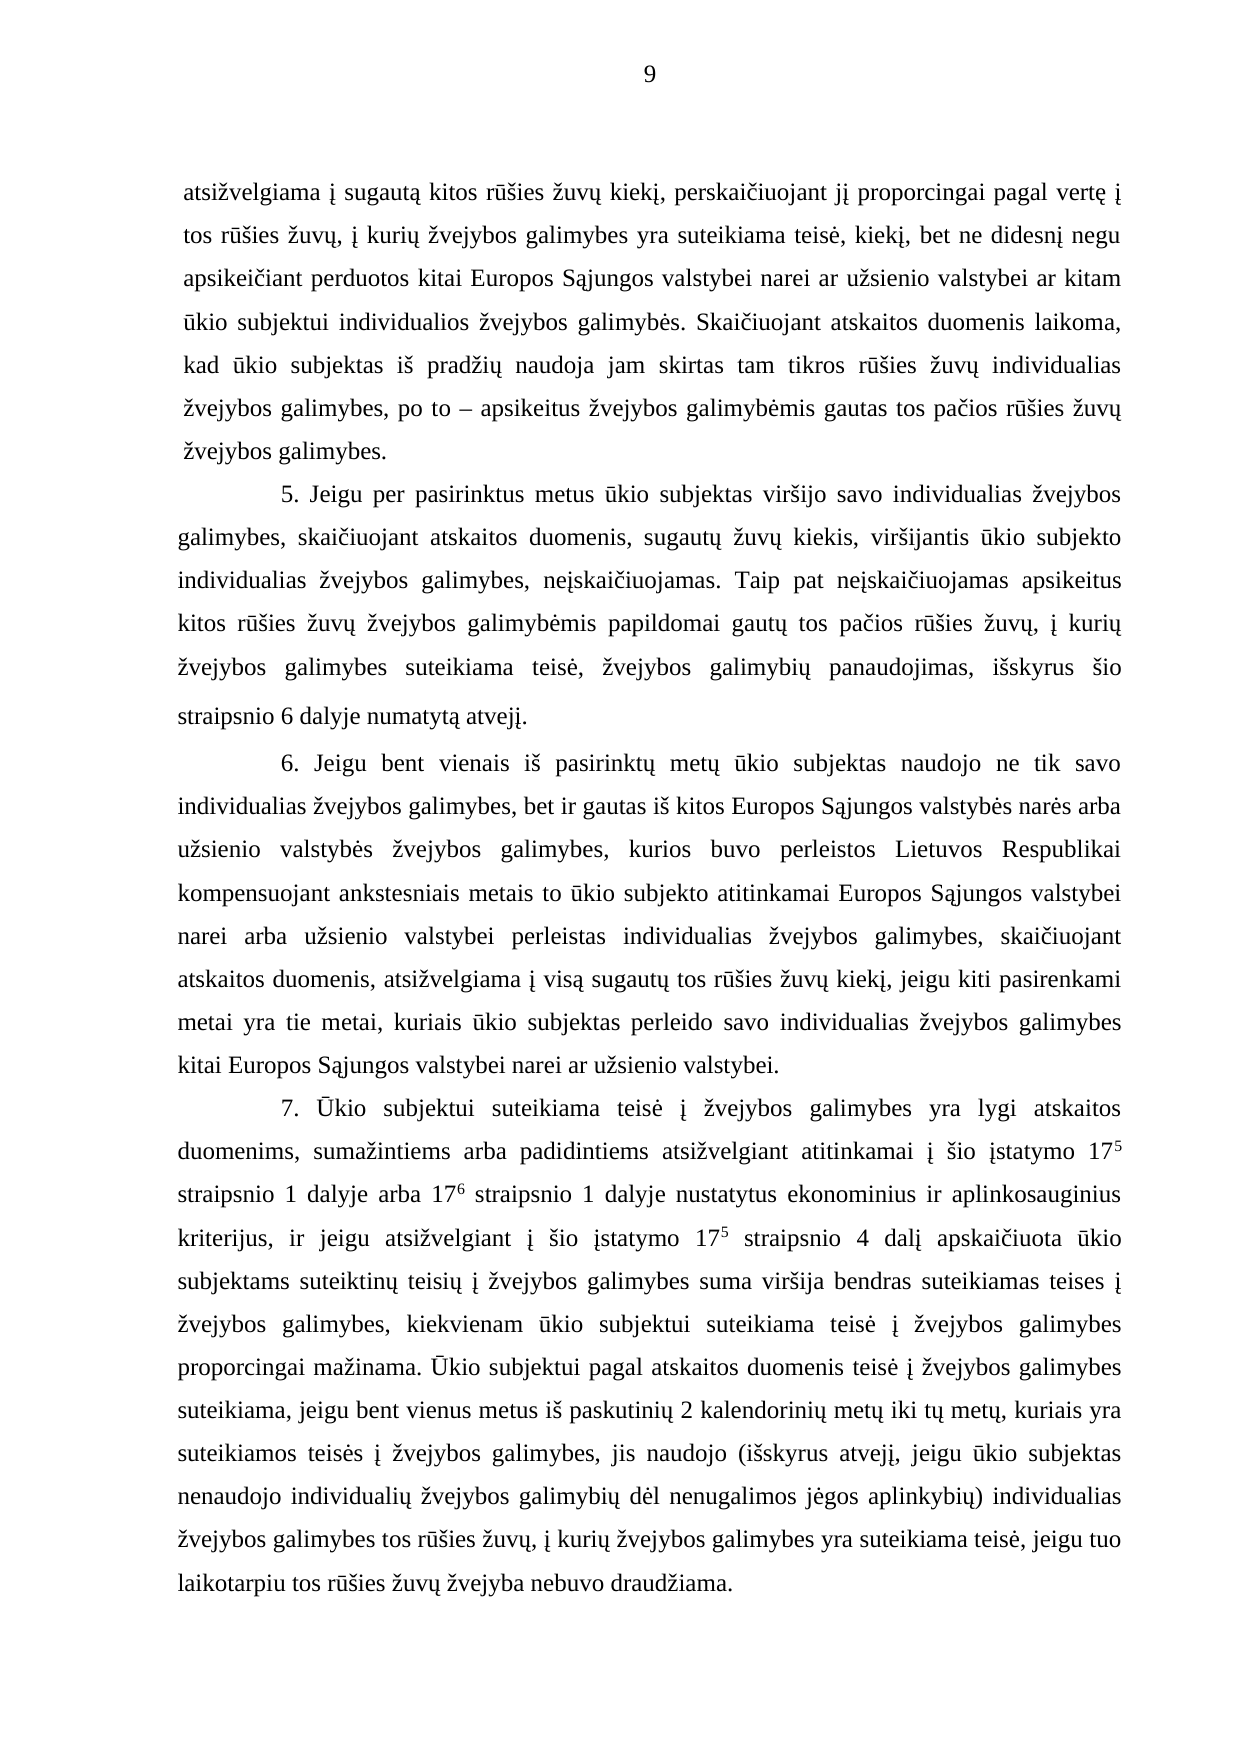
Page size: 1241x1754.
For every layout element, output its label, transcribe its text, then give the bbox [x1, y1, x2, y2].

text atsižvelgiama į sugautą kitos rūšies žuvų kiekį, perskaičiuojant jį proporcingai pagal vertę į tos rūšies žuvų, į kurių žvejybos galimybes yra suteikiama teisė, kiekį, bet ne didesnį negu apsikeičiant perduotos kitai Europos Sąjungos valstybei narei ar užsienio valstybei ar kitam ūkio subjektui individualios žvejybos galimybės. Skaičiuojant atskaitos duomenis laikoma, kad ūkio subjektas iš pradžių naudoja jam skirtas tam tikros rūšies žuvų individualias žvejybos galimybes, po to – apsikeitus žvejybos galimybėmis gautas tos pačios rūšies žuvų žvejybos galimybes. [183, 177, 1122, 465]
text 6. Jeigu bent vienais iš pasirinktų metų ūkio subjektas naudojo ne tik savo individualias žvejybos galimybes, bet ir gautas iš kitos Europos Sąjungos valstybės narės arba užsienio valstybės žvejybos galimybes, kurios buvo perleistos Lietuvos Respublikai kompensuojant ankstesniais metais to ūkio subjekto atitinkamai Europos Sąjungos valstybei narei arba užsienio valstybei perleistas individualias žvejybos galimybes, skaičiuojant atskaitos duomenis, atsižvelgiama į visą sugautų tos rūšies žuvų kiekį, jeigu kiti pasirenkami metai yra tie metai, kuriais ūkio subjektas perleido savo individualias žvejybos galimybes kitai Europos Sąjungos valstybei narei ar užsienio valstybei. [177, 748, 1122, 1079]
text 5. Jeigu per pasirinktus metus ūkio subjektas viršijo savo individualias žvejybos galimybes, skaičiuojant atskaitos duomenis, sugautų žuvų kiekis, viršijantis ūkio subjekto individualias žvejybos galimybes, neįskaičiuojamas. Taip pat neįskaičiuojamas apsikeitus kitos rūšies žuvų žvejybos galimybėmis papildomai gautų tos pačios rūšies žuvų, į kurių žvejybos galimybes suteikiama teisė, žvejybos galimybių panaudojimas, išskyrus šio straipsnio 6 dalyje numatytą atvejį. [177, 479, 1122, 731]
text 7. Ūkio subjektui suteikiama teisė į žvejybos galimybes yra lygi atskaitos duomenims, sumažintiems arba padidintiems atsižvelgiant atitinkamai į šio įstatymo 175 straipsnio 1 dalyje arba 176 straipsnio 1 dalyje nustatytus ekonominius ir aplinkosauginius kriterijus, ir jeigu atsižvelgiant į šio įstatymo 175 straipsnio 4 dalį apskaičiuota ūkio subjektams suteiktinų teisių į žvejybos galimybes suma viršija bendras suteikiamas teises į žvejybos galimybes, kiekvienam ūkio subjektui suteikiama teisė į žvejybos galimybes proporcingai mažinama. Ūkio subjektui pagal atskaitos duomenis teisė į žvejybos galimybes suteikiama, jeigu bent vienus metus iš paskutinių 2 kalendorinių metų iki tų metų, kuriais yra suteikiamos teisės į žvejybos galimybes, jis naudojo (išskyrus atvejį, jeigu ūkio subjektas nenaudojo individualių žvejybos galimybių dėl nenugalimos jėgos aplinkybių) individualias žvejybos galimybes tos rūšies žuvų, į kurių žvejybos galimybes yra suteikiama teisė, jeigu tuo laikotarpiu tos rūšies žuvų žvejyba nebuvo draudžiama. [177, 1093, 1122, 1596]
